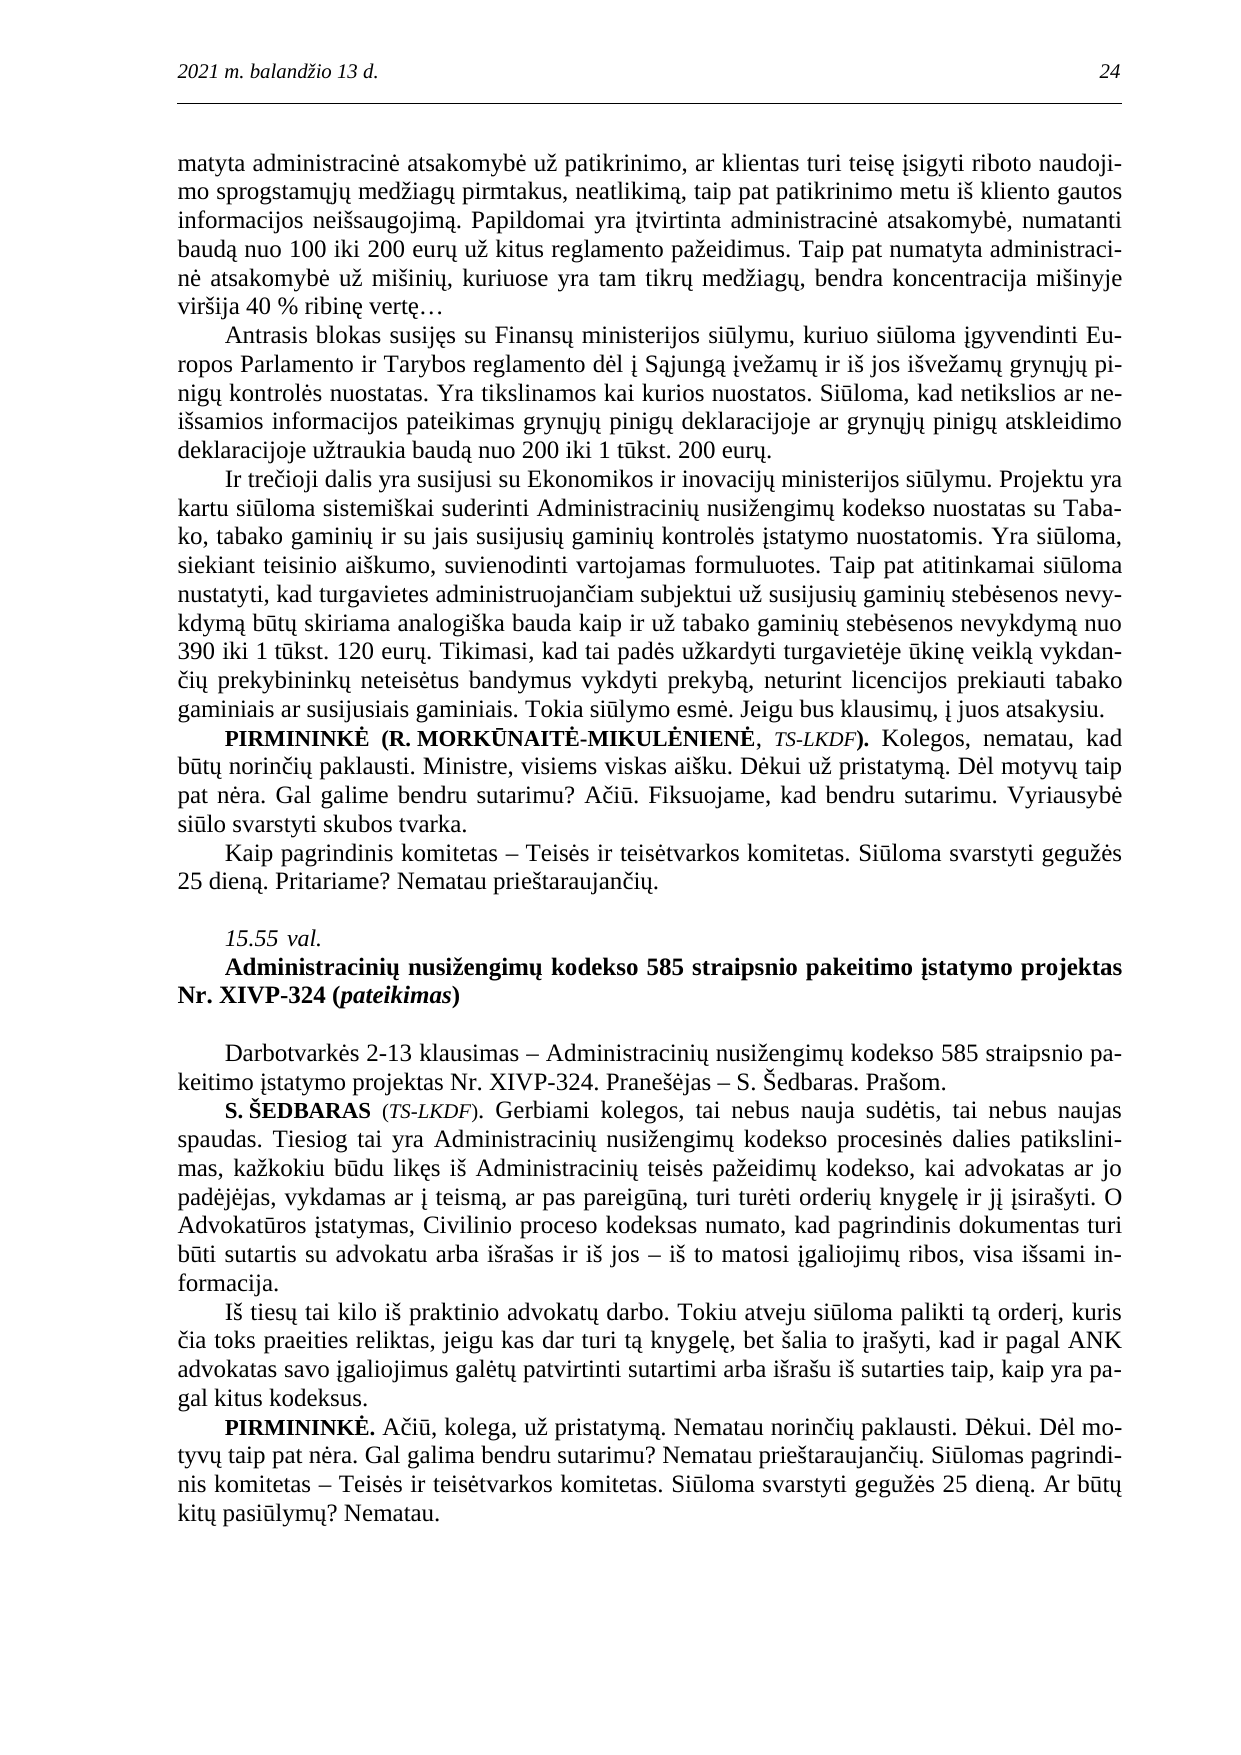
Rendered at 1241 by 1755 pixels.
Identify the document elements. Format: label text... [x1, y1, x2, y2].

text ma­ty­ta ad­mi­nist­ra­ci­nė at­sa­ko­my­bė už pa­tik­ri­ni­mo, ar klien­tas tu­ri tei­sę įsi­gy­ti ri­bo­to nau­do­ji­mo sprogs­ta­mų­jų me­džia­gų pirm­ta­kus, ne­at­li­ki­mą, taip pat pa­tik­ri­ni­mo me­tu iš klien­to gau­tos in­for­ma­ci­jos ne­iš­sau­go­ji­mą. Pa­pil­do­mai yra įtvir­tin­ta ad­mi­nist­ra­ci­nė at­sa­ko­my­bė, nu­ma­tan­ti bau­dą nuo 100 iki 200 eu­rų už ki­tus reg­la­men­to pa­žei­di­mus. Taip pat nu­ma­ty­ta ad­mi­nist­ra­ci­nė at­sa­ko­my­bė už mi­ši­nių, ku­riuo­se yra tam tik­rų me­džia­gų, ben­dra kon­cen­tra­ci­ja mi­ši­ny­je vir­ši­ja 40 % ri­bi­nę ver­tę… [177, 148, 1122, 320]
text Ad­mi­nist­ra­ci­nių nu­si­žen­gi­mų ko­dek­so 585 straips­nio pa­kei­ti­mo įsta­ty­mo pro­jek­tas Nr. XIVP-324 (pa­tei­ki­mas) [177, 952, 1122, 1009]
text Dar­bo­tvarkės 2-13 klau­si­mas – Ad­mi­nist­ra­ci­nių nu­si­žen­gi­mų ko­dek­so 585 straips­nio pa­kei­ti­mo įsta­ty­mo pro­jek­tas Nr. XIVP-324. Pra­ne­šė­jas – S. Šed­ba­ras. Pra­šom. [177, 1038, 1122, 1095]
text PIRMININKĖ (R. MORKŪNAITĖ-MIKULĖNIENĖ, TS-LKDF). Ko­le­gos, ne­ma­tau, kad bū­tų no­rin­čių pa­klaus­ti. Mi­nist­re, vi­siems vis­kas aiš­ku. Dė­kui už pri­sta­ty­mą. Dėl mo­ty­vų taip pat nė­ra. Gal ga­li­me ben­dru su­ta­ri­mu? Ačiū. Fik­suo­ja­me, kad ben­dru su­ta­ri­mu. Vy­riau­sy­bė siū­lo svars­ty­ti sku­bos tvar­ka. [177, 723, 1122, 838]
text Kaip pa­grin­di­nis ko­mi­te­tas – Tei­sės ir tei­sėt­var­kos ko­mi­te­tas. Siū­lo­ma svars­ty­ti ge­gu­žės 25 die­ną. Pri­ta­ria­me? Ne­ma­tau prieš­ta­rau­jan­čių. [177, 838, 1122, 895]
text Ir tre­čio­ji da­lis yra su­si­ju­si su Eko­no­mi­kos ir ino­va­ci­jų mi­nis­te­ri­jos siū­ly­mu. Pro­jek­tu yra kar­tu siū­lo­ma sis­te­miš­kai su­de­rin­ti Ad­mi­nist­ra­ci­nių nu­si­žen­gi­mų ko­dek­so nuo­sta­tas su Ta­ba­ko, ta­ba­ko ga­mi­nių ir su jais su­si­ju­sių ga­mi­nių kon­tro­lės įsta­ty­mo nuo­sta­to­mis. Yra siū­lo­ma, sie­kiant tei­si­nio aiš­ku­mo, su­vie­no­din­ti var­to­ja­mas for­mu­luo­tes. Taip pat ati­tin­ka­mai siū­lo­ma nu­sta­ty­ti, kad tur­ga­vie­tes ad­mi­nist­ruo­jan­čiam sub­jek­tui už su­si­ju­sių ga­mi­nių ste­bė­se­nos ne­vy­k­dy­mą bū­tų ski­ria­ma ana­lo­giš­ka bau­da kaip ir už ta­ba­ko ga­mi­nių ste­bė­se­nos ne­vyk­dy­mą nuo 390 iki 1 tūkst. 120 eu­rų. Ti­ki­ma­si, kad tai pa­dės už­kar­dy­ti tur­ga­vie­tė­je ūki­nę veik­lą vyk­dan­čių pre­ky­bi­nin­kų ne­tei­sė­tus ban­dy­mus vyk­dy­ti pre­ky­bą, ne­tu­rint li­cen­ci­jos pre­kiau­ti ta­ba­ko ga­mi­niais ar su­si­ju­siais ga­mi­niais. To­kia siū­ly­mo es­mė. Jei­gu bus klau­si­mų, į juos at­sa­ky­siu. [177, 464, 1122, 723]
text S. ŠEDBARAS (TS-LKDF). Ger­bia­mi ko­le­gos, tai ne­bus nau­ja su­dė­tis, tai ne­bus nau­jas spau­das. Tie­siog tai yra Ad­mi­nist­ra­ci­nių nu­si­žen­gi­mų ko­dek­so pro­ce­si­nės da­lies pa­tiks­li­ni­mas, kaž­ko­kiu bū­du li­kęs iš Ad­mi­nist­ra­ci­nių tei­sės pa­žei­di­mų ko­dek­so, kai ad­vo­ka­tas ar jo pa­dė­jė­jas, vyk­da­mas ar į teis­mą, ar pas pa­rei­gū­ną, tu­ri tu­rė­ti or­de­rių kny­ge­lę ir jį įsi­ra­šy­ti. O Ad­vo­ka­tū­ros įsta­ty­mas, Ci­vi­li­nio pro­ce­so ko­dek­sas nu­ma­to, kad pa­grin­di­nis do­ku­men­tas tu­ri bū­ti su­tar­tis su ad­vo­ka­tu ar­ba iš­ra­šas ir iš jos – iš to ma­to­si įga­lio­ji­mų ri­bos, vi­sa iš­sa­mi in­forma­ci­ja. [177, 1095, 1122, 1297]
text Ant­ra­sis blo­kas su­si­jęs su Fi­nan­sų mi­nis­te­ri­jos siū­ly­mu, ku­riuo siū­lo­ma įgy­ven­din­ti Eu­ro­pos Par­la­men­to ir Ta­ry­bos reg­la­men­to dėl į Są­jun­gą įve­ža­mų ir iš jos iš­ve­ža­mų gry­nų­jų pi­ni­gų kon­tro­lės nuo­sta­tas. Yra tiks­li­na­mos kai ku­rios nuo­sta­tos. Siū­lo­ma, kad ne­tiks­lios ar ne­iš­sa­mios in­for­ma­ci­jos pa­tei­ki­mas gry­nų­jų pi­ni­gų de­kla­ra­ci­jo­je ar gry­nų­jų pi­ni­gų at­sklei­di­mo de­kla­ra­ci­jo­je už­trau­kia bau­dą nuo 200 iki 1 tūkst. 200 eu­rų. [177, 320, 1122, 464]
text 15.55 val. [224, 924, 1122, 952]
text Iš tie­sų tai ki­lo iš prak­ti­nio ad­vo­ka­tų dar­bo. To­kiu at­ve­ju siū­lo­ma pa­lik­ti tą or­de­rį, ku­ris čia toks pra­ei­ties re­lik­tas, jei­gu kas dar tu­ri tą kny­ge­lę, bet ša­lia to įra­šy­ti, kad ir pa­gal ANK ad­vo­ka­tas sa­vo įga­lio­ji­mus ga­lė­tų pa­tvir­tin­ti su­tar­ti­mi ar­ba iš­ra­šu iš su­tar­ties taip, kaip yra pa­gal ki­tus ko­dek­sus. [177, 1297, 1122, 1412]
text PIRMININKĖ. Ačiū, ko­le­ga, už pri­sta­ty­mą. Ne­ma­tau no­rin­čių pa­klaus­ti. Dė­kui. Dėl mo­ty­vų taip pat nė­ra. Gal ga­li­ma ben­dru su­ta­ri­mu? Ne­ma­tau prieš­ta­rau­jan­čių. Siū­lo­mas pa­grin­di­nis ko­mi­te­tas – Tei­sės ir tei­sėt­var­kos ko­mi­te­tas. Siū­lo­ma svars­ty­ti ge­gu­žės 25 die­ną. Ar bū­tų ki­tų pa­siū­ly­mų? Ne­ma­tau. [177, 1412, 1122, 1527]
